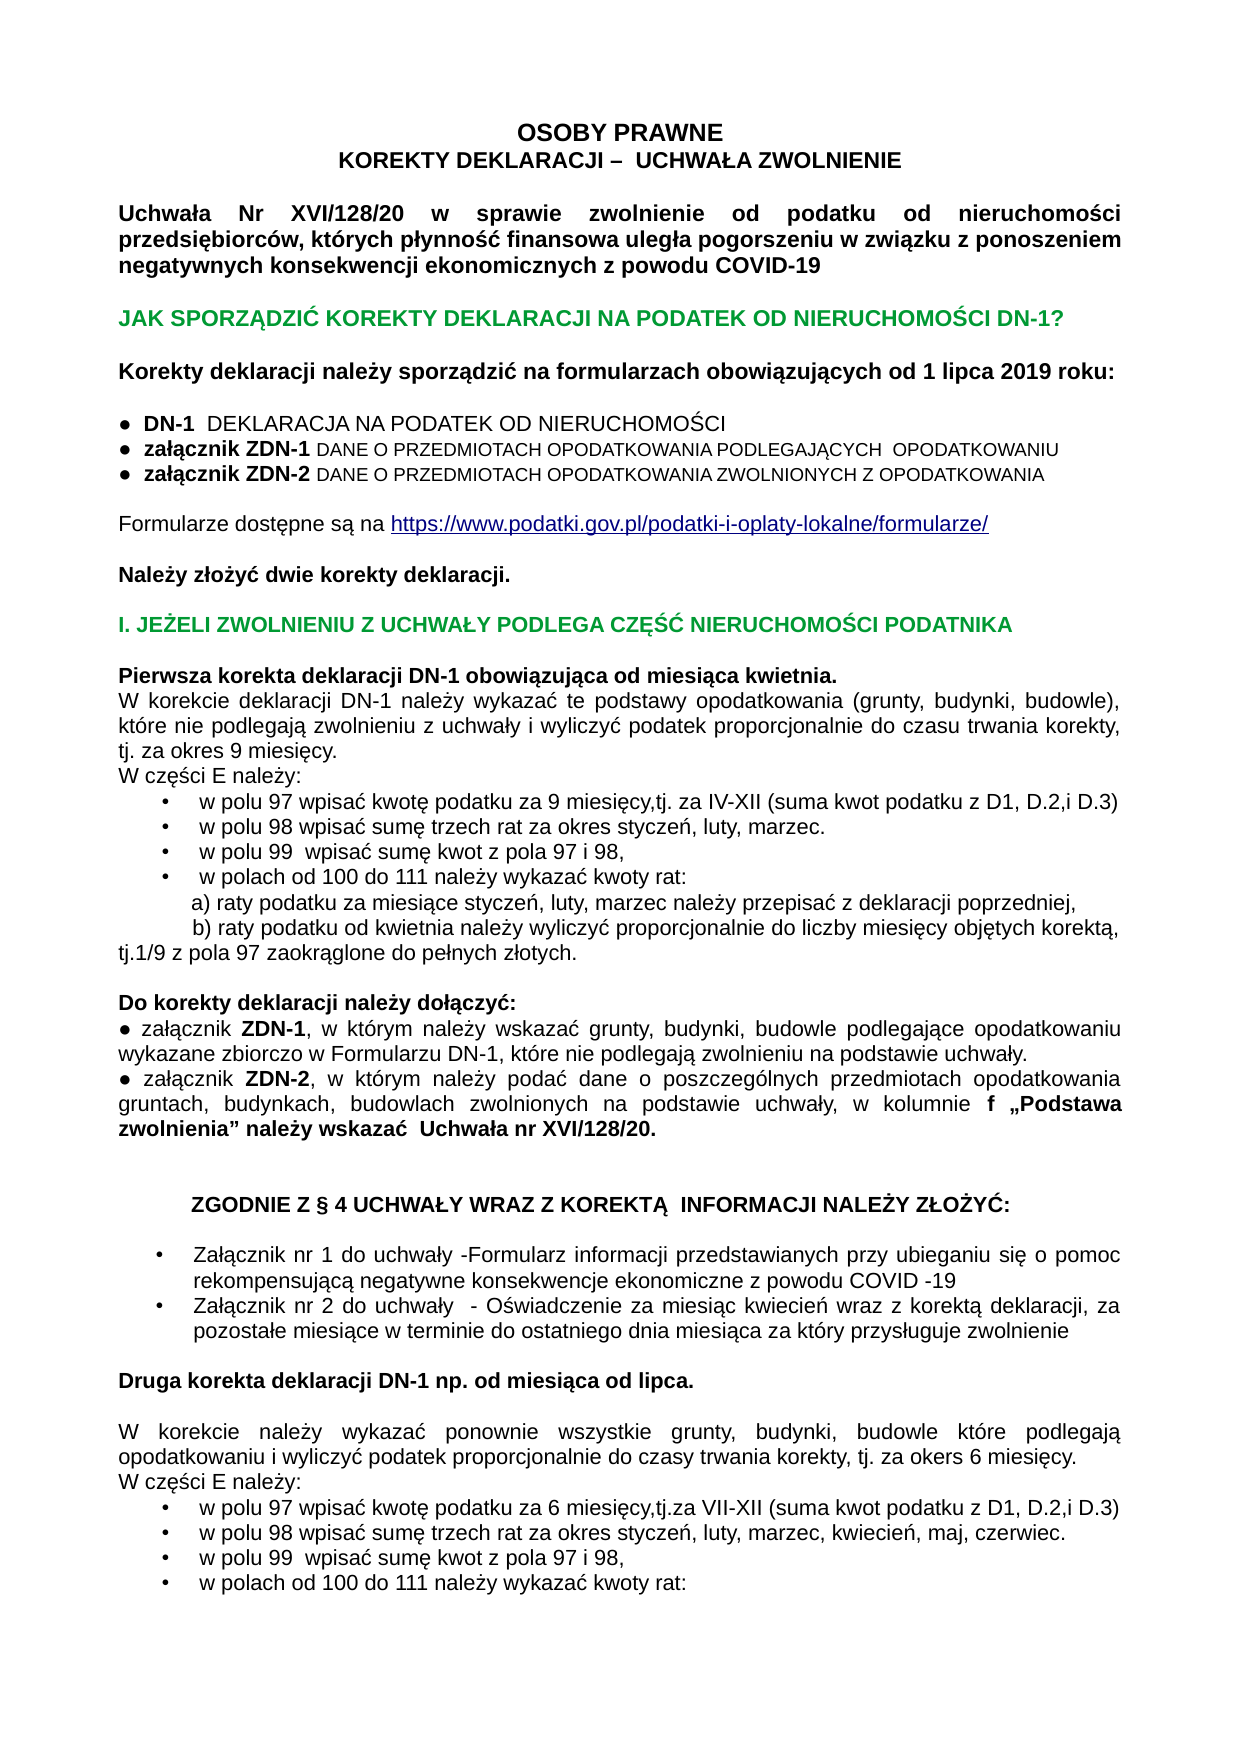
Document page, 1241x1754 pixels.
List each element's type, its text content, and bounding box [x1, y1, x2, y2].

list w polu 97 wpisać kwotę podatku za 6 miesięcy,tj.za VII-XII (suma kwot podatku z D1, D.2,i D.3) [162, 1494, 1122, 1519]
text W korekcie deklaracji DN-1 należy wykazać te podstawy opodatkowania (grunty, budynki, budowle), które nie podlegają zwolnieniu z uchwały i wyliczyć podatek proporcjonalnie do czasu trwania korekty, tj. za okres 9 miesięcy. [118, 688, 1122, 763]
text Korekty deklaracji należy sporządzić na formularzach obowiązujących od 1 lipca 2019 roku: [118, 358, 1122, 384]
list w polu 98 wpisać sumę trzech rat za okres styczeń, luty, marzec, kwiecień, maj, czerwiec. [162, 1519, 1122, 1545]
text W części E należy: [118, 763, 1122, 788]
text ● DN-1 DEKLARACJA NA PODATEK OD NIERUCHOMOŚCI [118, 410, 1122, 436]
list Załącznik nr 1 do uchwały -Formularz informacji przedstawianych przy ubieganiu się o pomoc rekompensującą negatywne konsekwencje ekonomiczne z powodu COVID -19 [156, 1242, 1122, 1293]
text Pierwsza korekta deklaracji DN-1 obowiązująca od miesiąca kwietnia. [118, 662, 1122, 688]
list w polach od 100 do 111 należy wykazać kwoty rat: [162, 1570, 1122, 1595]
text Należy złożyć dwie korekty deklaracji. [118, 562, 1122, 587]
text ZGODNIE Z § 4 UCHWAŁY WRAZ Z KOREKTĄ INFORMACJI NALEŻY ZŁOŻYĆ: [118, 1192, 1122, 1217]
text KOREKTY DEKLARACJI – UCHWAŁA ZWOLNIENIE [118, 147, 1122, 173]
text OSOBY PRAWNE [118, 118, 1122, 147]
text b) raty podatku od kwietnia należy wyliczyć proporcjonalnie do liczby miesięcy objętych korektą, tj.1/9 z pola 97 zaokrąglone do pełnych złotych. [118, 914, 1122, 965]
text Druga korekta deklaracji DN-1 np. od miesiąca od lipca. [118, 1368, 1122, 1393]
text Uchwała Nr XVI/128/20 w sprawie zwolnienie od podatku od nieruchomości przedsiębiorców, których płynność finansowa uległa pogorszeniu w związku z ponoszeniem negatywnych konsekwencji ekonomicznych z powodu COVID-19 [118, 199, 1122, 279]
list w polu 97 wpisać kwotę podatku za 9 miesięcy,tj. za IV-XII (suma kwot podatku z D1, D.2,i D.3) [162, 788, 1122, 814]
text W korekcie należy wykazać ponownie wszystkie grunty, budynki, budowle które podlegają opodatkowaniu i wyliczyć podatek proporcjonalnie do czasy trwania korekty, tj. za okers 6 miesięcy. [118, 1419, 1122, 1469]
text ● załącznik ZDN-1 DANE O PRZEDMIOTACH OPODATKOWANIA PODLEGAJĄCYCH OPODATKOWANIU [118, 436, 1122, 461]
text ● załącznik ZDN-2, w którym należy podać dane o poszczególnych przedmiotach opodatkowania gruntach, budynkach, budowlach zwolnionych na podstawie uchwały, w kolumnie f „Podstawa zwolnienia” należy wskazać Uchwała nr XVI/128/20. [118, 1066, 1122, 1141]
text ● załącznik ZDN-2 DANE O PRZEDMIOTACH OPODATKOWANIA ZWOLNIONYCH Z OPODATKOWANIA [118, 461, 1122, 486]
text I. JEŻELI ZWOLNIENIU Z UCHWAŁY PODLEGA CZĘŚĆ NIERUCHOMOŚCI PODATNIKA [118, 612, 1122, 637]
text JAK SPORZĄDZIĆ KOREKTY DEKLARACJI NA PODATEK OD NIERUCHOMOŚCI DN-1? [118, 305, 1122, 331]
text a) raty podatku za miesiące styczeń, luty, marzec należy przepisać z deklaracji poprzedniej, [118, 889, 1122, 914]
text W części E należy: [118, 1469, 1122, 1494]
list w polu 99 wpisać sumę kwot z pola 97 i 98, [162, 839, 1122, 864]
list Załącznik nr 2 do uchwały - Oświadczenie za miesiąc kwiecień wraz z korektą deklaracji, za pozostałe miesiące w terminie do ostatniego dnia miesiąca za który przysługuje zwolnienie [156, 1293, 1122, 1343]
list w polu 98 wpisać sumę trzech rat za okres styczeń, luty, marzec. [162, 814, 1122, 839]
text ● załącznik ZDN-1, w którym należy wskazać grunty, budynki, budowle podlegające opodatkowaniu wykazane zbiorczo w Formularzu DN-1, które nie podlegają zwolnieniu na podstawie uchwały. [118, 1015, 1122, 1066]
list w polach od 100 do 111 należy wykazać kwoty rat: [162, 864, 1122, 889]
list w polu 99 wpisać sumę kwot z pola 97 i 98, [162, 1545, 1122, 1570]
text Do korekty deklaracji należy dołączyć: [118, 990, 1122, 1015]
text Formularze dostępne są na https://www.podatki.gov.pl/podatki-i-oplaty-lokalne/formularze/ [118, 511, 1122, 536]
